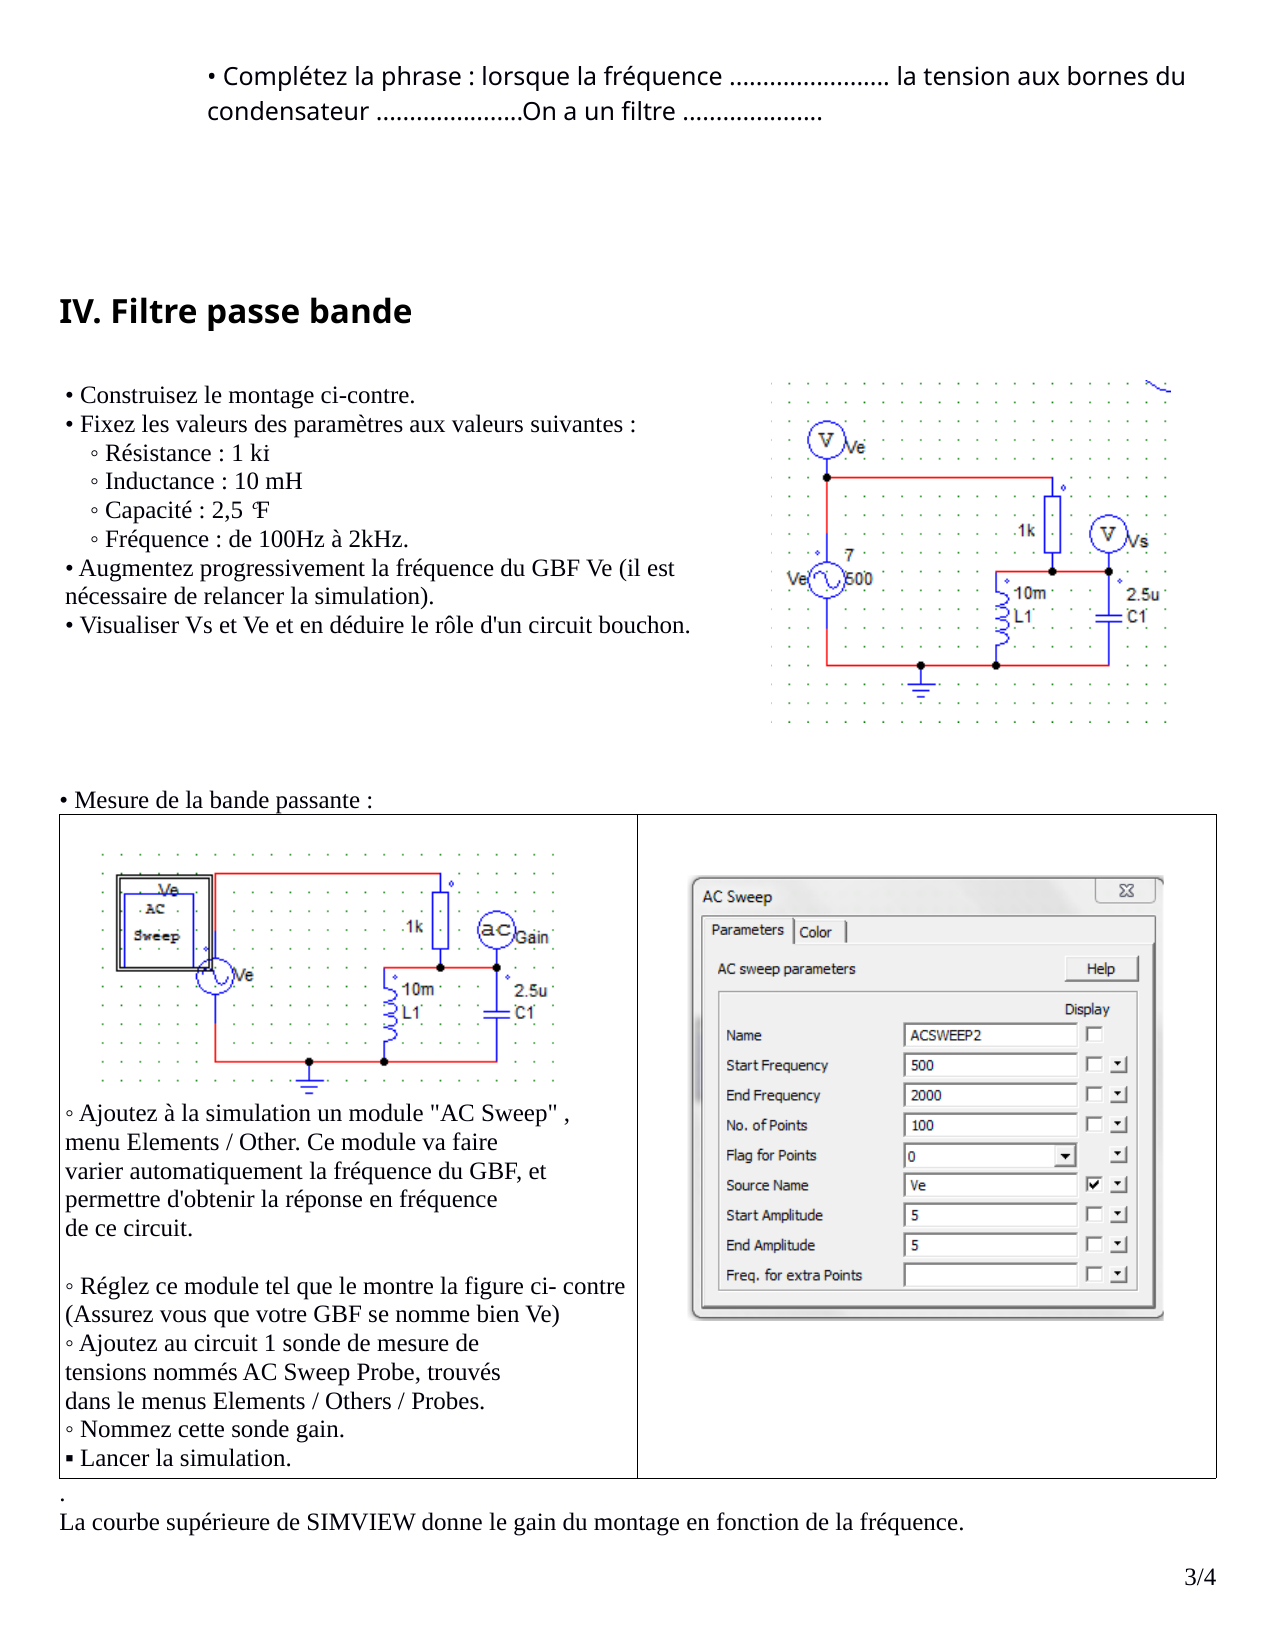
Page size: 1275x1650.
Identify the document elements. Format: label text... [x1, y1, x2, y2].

table_header ◦ Ajoutez à la simulation un module "AC Sweep" , menu Elements / Other. Ce module va faire varier automatiquement la fréquence du GBF, et permettre d'obtenir la réponse en fréquence de ce circuit. ◦ Réglez ce module tel que le montre la figure ci- contre (Assurez vous que votre GBF se nomme bien Ve) ◦ Ajoutez au circuit 1 sonde de mesure de tensions nommés AC Sweep Probe, trouvés dans le menus Elements / Others / Probes. ◦ Nommez cette sonde gain. ▪ Lancer la simulation. [60, 815, 637, 1478]
table_header [638, 815, 1216, 1478]
table_header [726, 374, 1216, 757]
picture [687, 875, 1164, 1321]
text . [59, 1479, 1216, 1507]
text • Mesure de la bande passante : [59, 786, 1216, 814]
text • Complétez la phrase : lorsque la fréquence ........................ la tension aux bornes du condensateur ......................On a un filtre ..................... [59, 59, 1216, 127]
text La courbe supérieure de SIMVIEW donne le gain du montage en fonction de la fréquence. [59, 1507, 1216, 1535]
table_header • Construisez le montage ci-contre. • Fixez les valeurs des paramètres aux valeurs suivantes : ◦ Résistance : 1 k ◦ Inductance : 10 mH ◦ Capacité : 2,5 F ◦ Fréquence : de 100Hz à 2kHz. • Augmentez progressivement la fréquence du GBF Ve (il est nécessaire de relancer la simulation). • Visualiser Vs et Ve et en déduire le rôle d'un circuit bouchon. [59, 374, 726, 757]
picture [96, 837, 565, 1099]
subtitle IV. Filtre passe bande [59, 288, 1216, 333]
picture [771, 380, 1171, 723]
